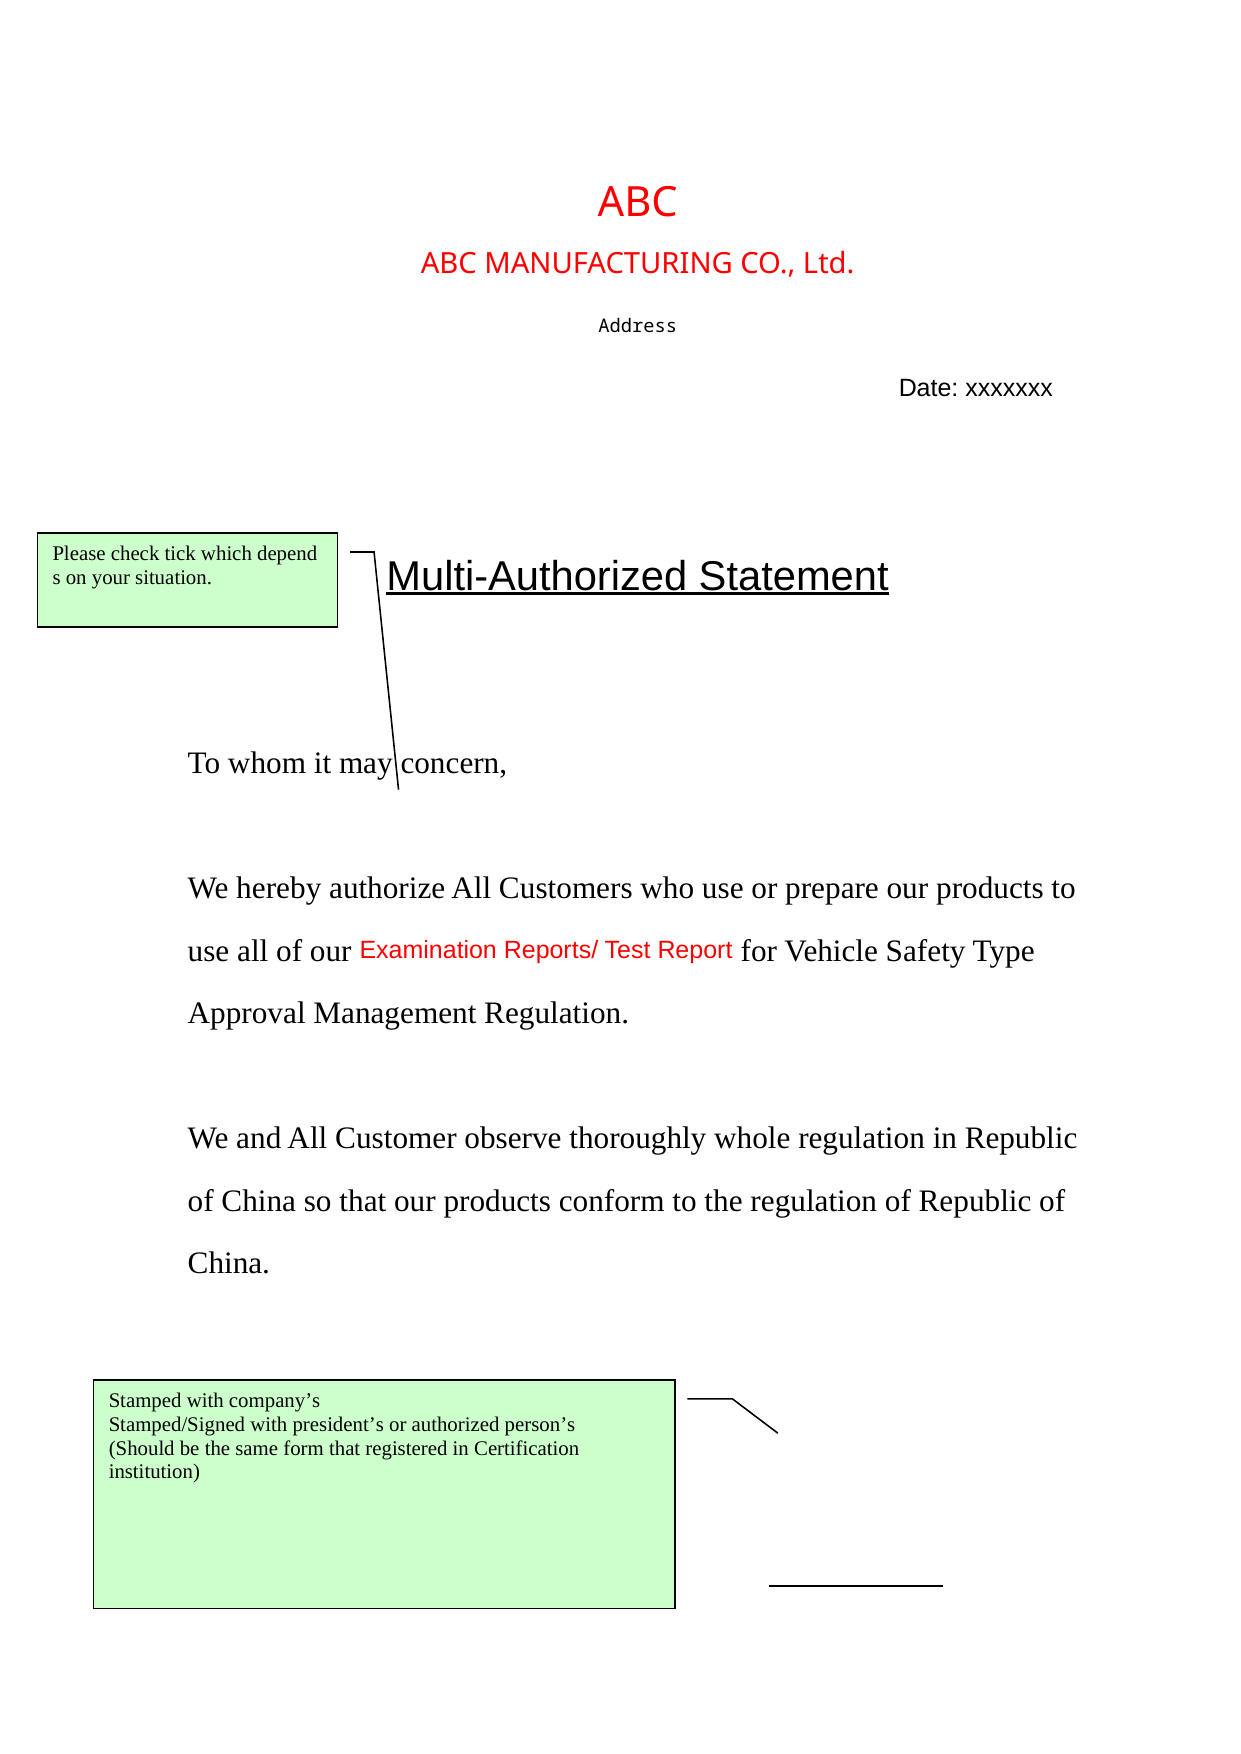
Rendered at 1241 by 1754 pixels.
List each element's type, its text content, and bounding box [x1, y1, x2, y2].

text concern, [393, 721, 1087, 783]
text Date: xxxxxxx [187, 346, 1087, 408]
text Multi-Authorized Statement [338, 533, 1087, 596]
text We hereby authorize All Customers who use or prepare our products to use all of our Examination Reports/ Test Report for Vehicle Safety Type Approval Management Regulation. [187, 846, 1087, 1033]
text To whom it may [187, 721, 396, 783]
text We and All Customer observe thoroughly whole regulation in Republic of China so that our products conform to the regulation of Republic of China. [187, 1096, 1087, 1283]
text Address [187, 283, 1087, 346]
text ABC MANUFACTURING CO., Ltd. [187, 221, 1087, 283]
text ABC [187, 158, 1087, 221]
